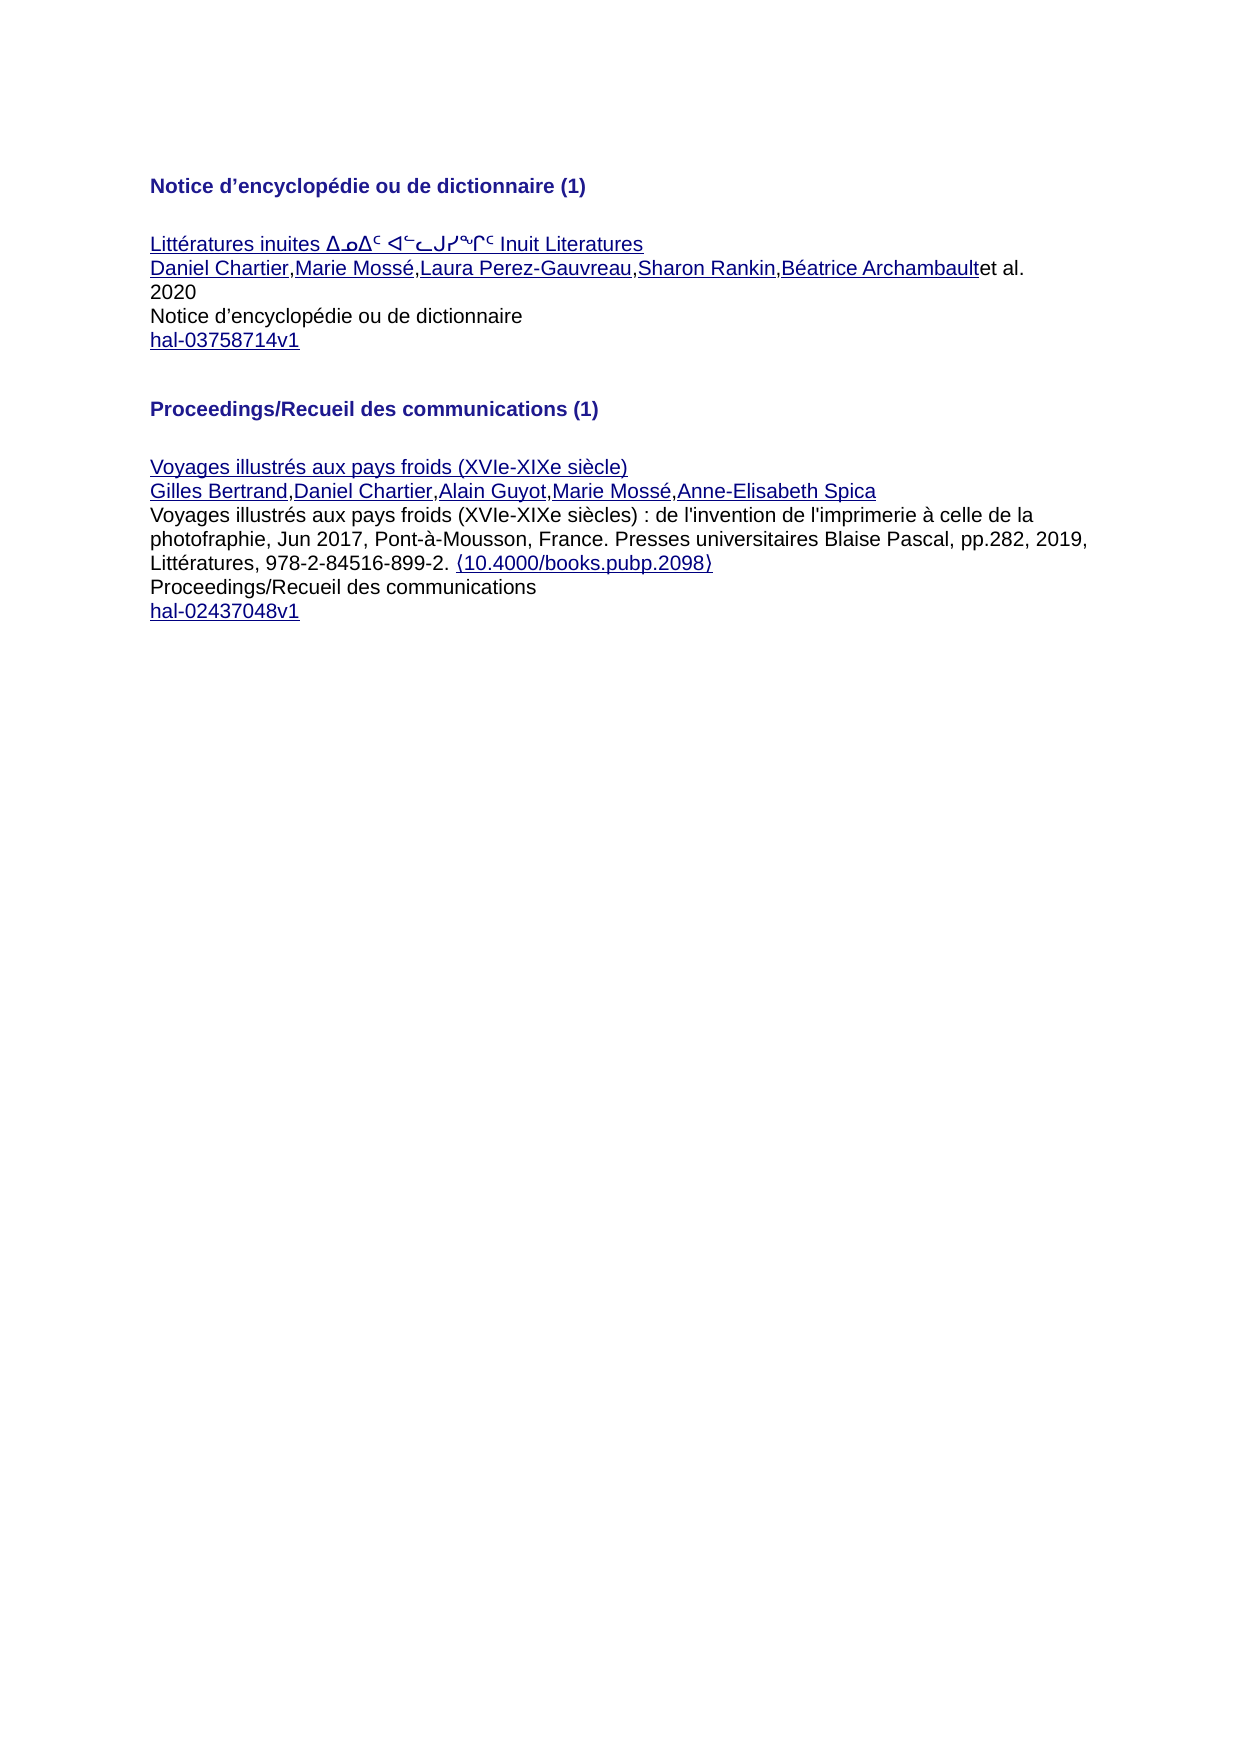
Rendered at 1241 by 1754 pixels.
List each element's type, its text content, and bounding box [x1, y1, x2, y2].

subtitle Proceedings/Recueil des communications (1) [150, 397, 1090, 421]
table_header Voyages illustrés aux pays froids (XVIe-XIXe siècle) Gilles Bertrand,Daniel Chartier,Alain Guyot,Marie Mossé,Anne-Elisabeth Spica Voyages illustrés aux pays froids (XVIe-XIXe siècles) : de l'invention de l'imprimerie à celle de la photofraphie, Jun 2017, Pont-à-Mousson, France. Presses universitaires Blaise Pascal, pp.282, 2019, Littératures, 978-2-84516-899-2. ⟨10.4000/books.pubp.2098⟩ Proceedings/Recueil des communications hal-02437048v1 [150, 455, 1090, 623]
subtitle Notice d’encyclopédie ou de dictionnaire (1) [150, 174, 1090, 198]
table_header Littératures inuites ᐃᓄᐃᑦ ᐊᓪᓚᒍᓯᖏᑦ Inuit Literatures Daniel Chartier,Marie Mossé,Laura Perez-Gauvreau,Sharon Rankin,Béatrice Archambaultet al. 2020 Notice d’encyclopédie ou de dictionnaire hal-03758714v1 [150, 232, 1090, 352]
